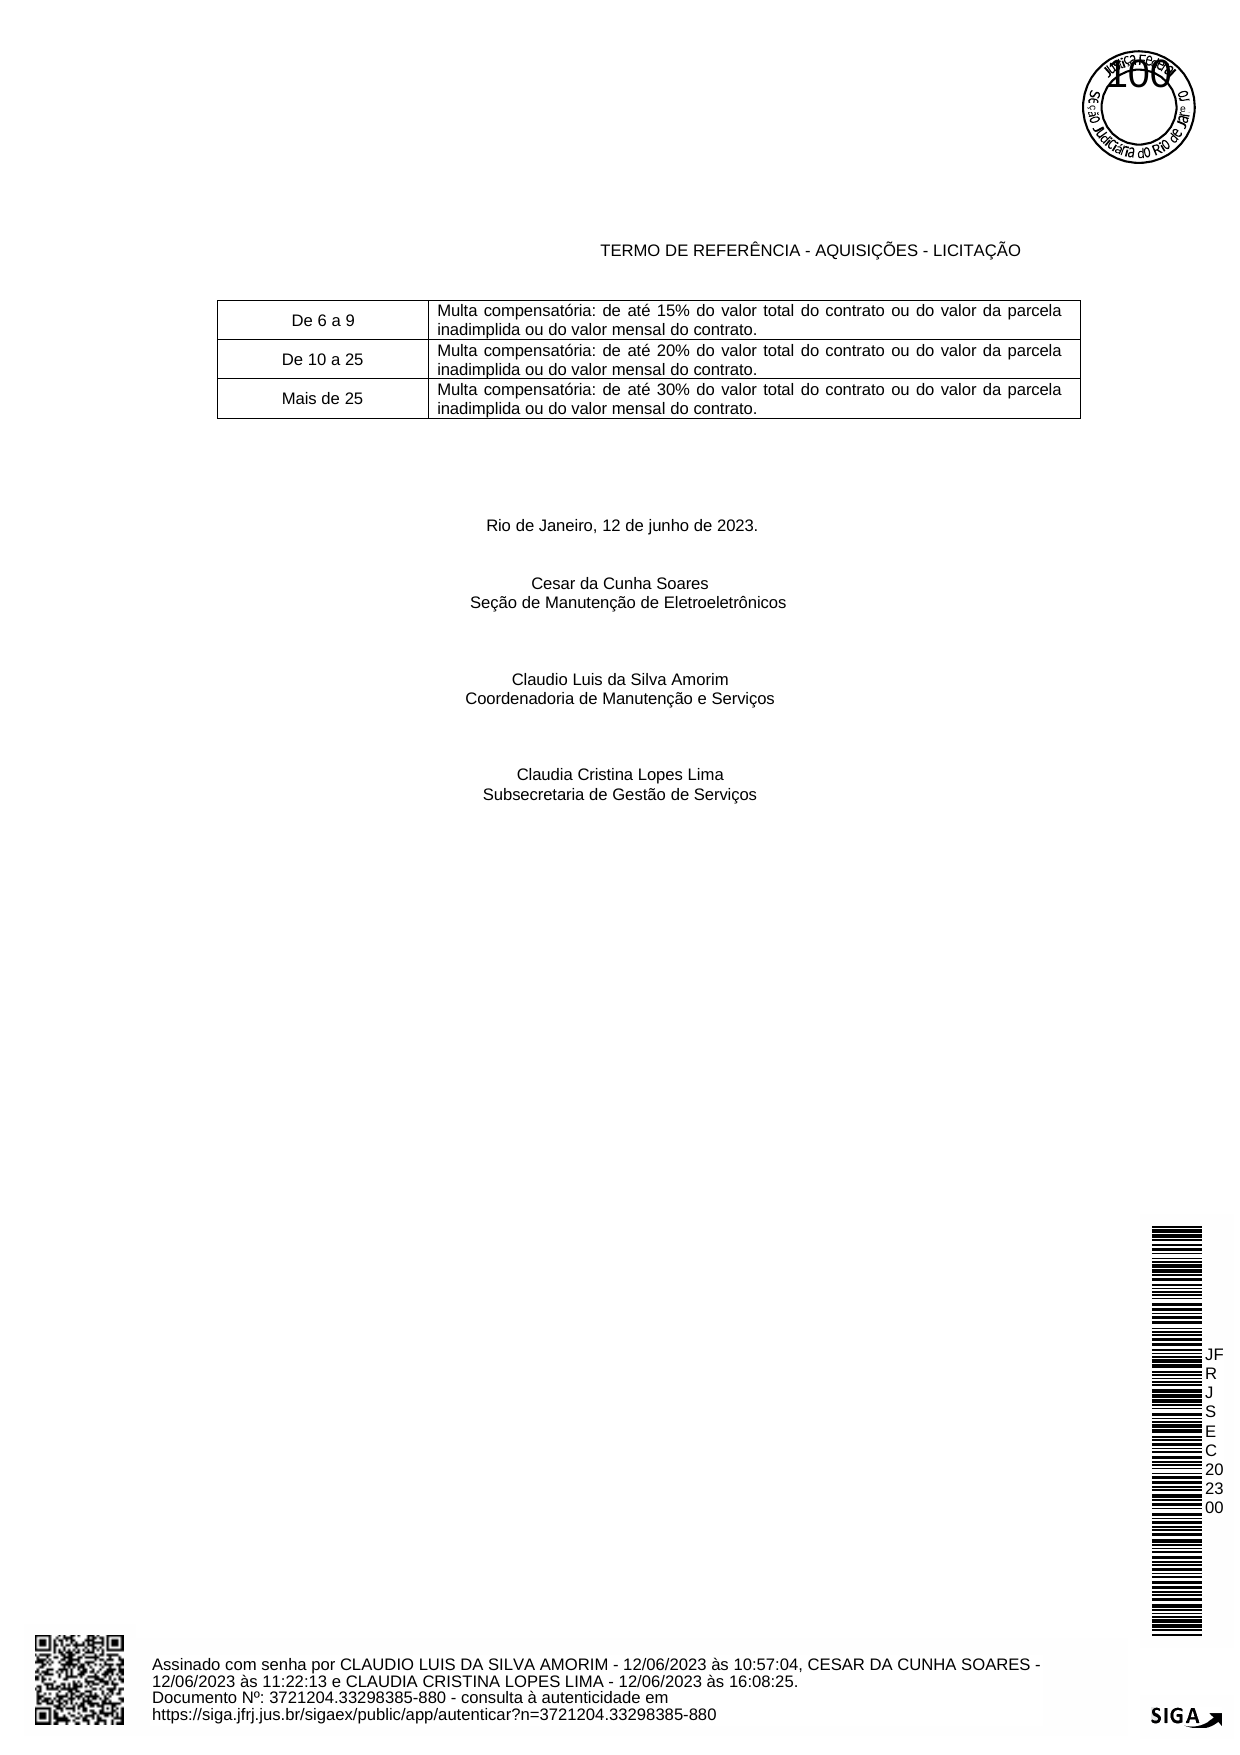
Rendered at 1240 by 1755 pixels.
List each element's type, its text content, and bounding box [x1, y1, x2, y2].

table_header De 6 a 9 [218, 301, 428, 339]
table_cell Multa compensatória: de até 30% do valor total do contrato ou do valor da parcela inadimplida ou do valor mensal do contrato. [429, 379, 1080, 417]
table_cell Mais de 25 [218, 379, 428, 417]
text JFRJSEC202300034A [1205, 1345, 1224, 1517]
text ç [1088, 105, 1099, 112]
text TERMO DE REFERÊNCIA - AQUISIÇÕES - LICITAÇÃO [600, 241, 1239, 260]
text Seção de Manutenção de Eletroeletrônicos [470, 593, 1239, 612]
table_cell De 10 a 25 [218, 340, 428, 378]
text Claudio Luis da Silva Amorim Coordenadoria de Manutenção e Serviços [464, 669, 776, 708]
text Claudia Cristina Lopes Lima Subsecretaria de Gestão de Serviços [482, 765, 758, 803]
text e [1180, 102, 1192, 112]
text Rio de Janeiro, 12 de junho de 2023. [222, 516, 1022, 535]
table_header Multa compensatória: de até 15% do valor total do contrato ou do valor da parcela inadimplida ou do valor mensal do contrato. [429, 301, 1080, 339]
text Cesar da Cunha Soares [218, 573, 1022, 593]
table_cell Multa compensatória: de até 20% do valor total do contrato ou do valor da parcela inadimplida ou do valor mensal do contrato. [429, 340, 1080, 378]
